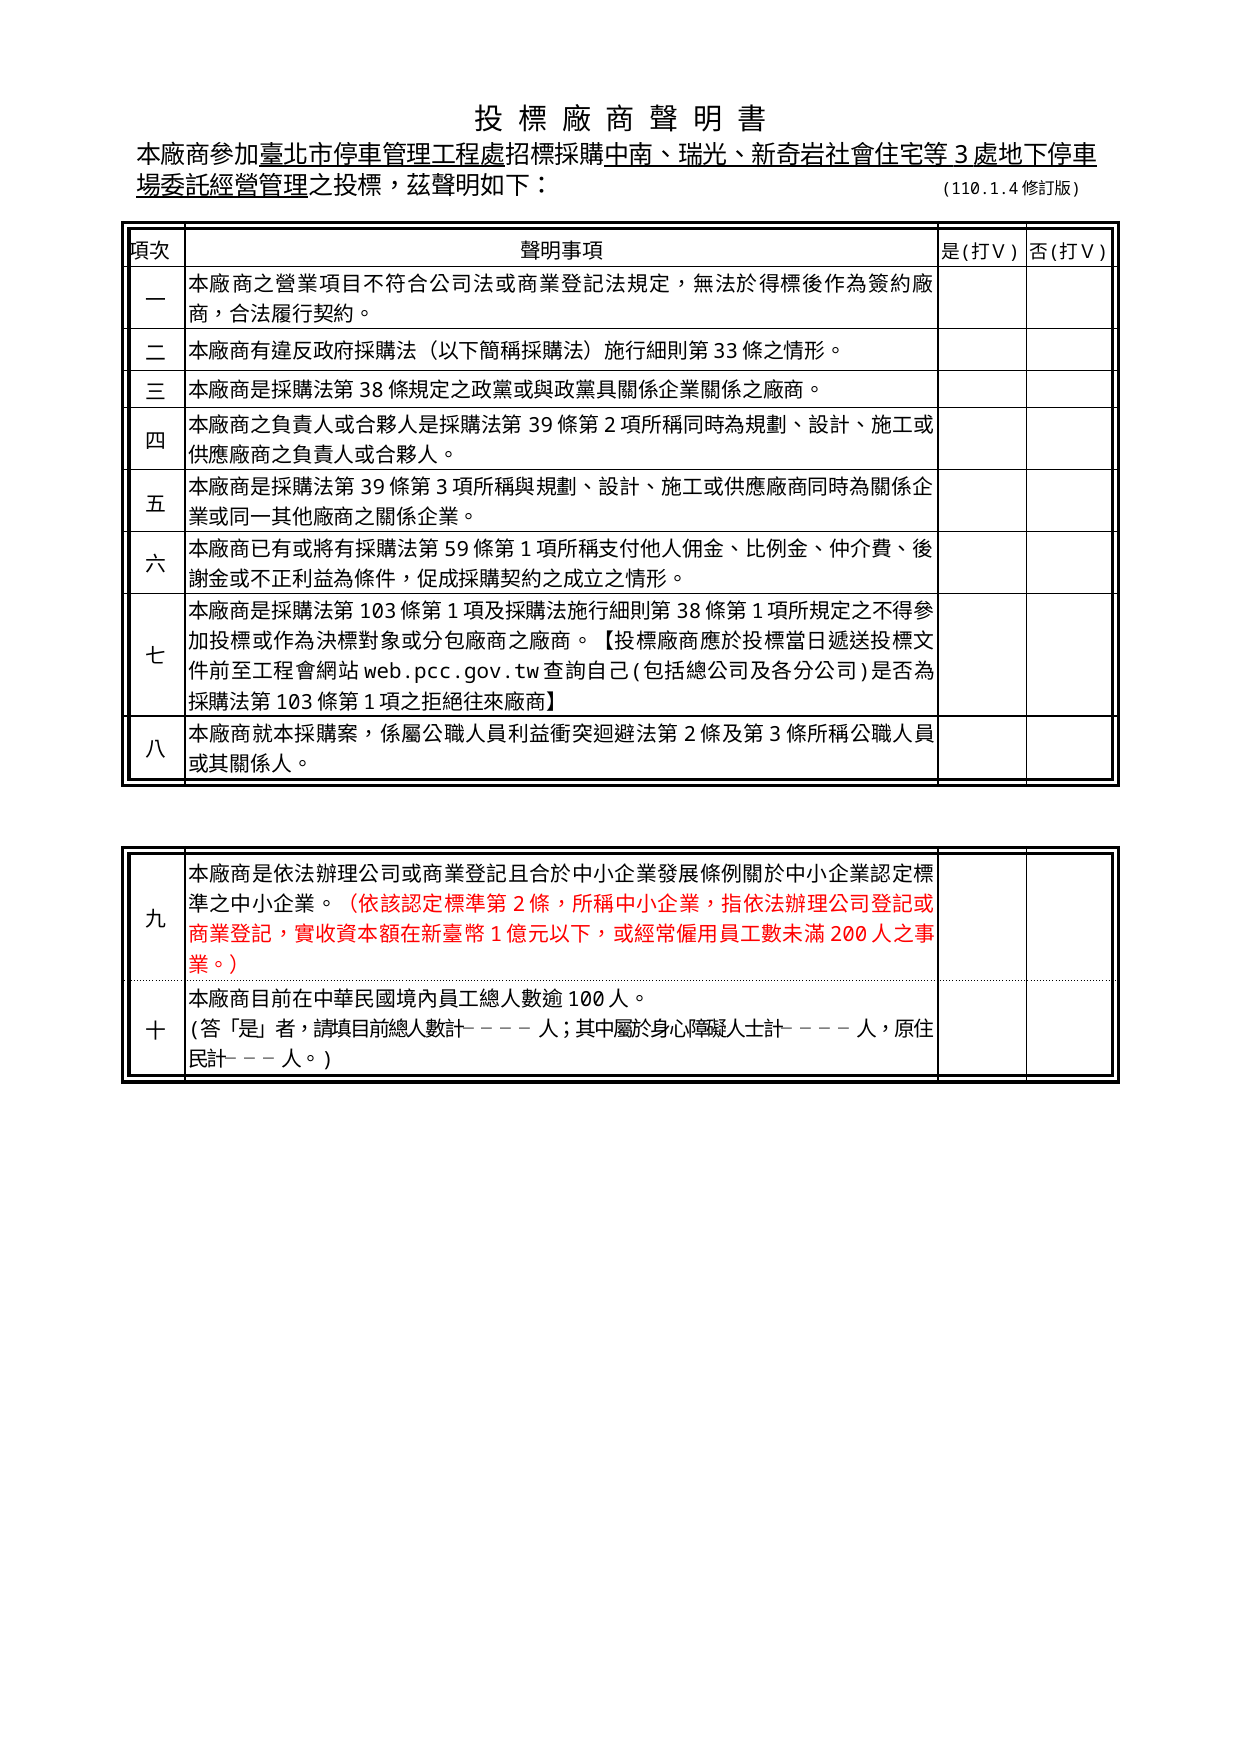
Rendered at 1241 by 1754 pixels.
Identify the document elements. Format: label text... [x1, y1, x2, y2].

table_cell [1027, 470, 1111, 531]
table_cell 本廠商已有或將有採購法第59條第1項所稱支付他人佣金、比例金、仲介費、後謝金或不正利益為條件，促成採購契約之成立之情形。 [186, 532, 937, 593]
table_header 本廠商是依法辦理公司或商業登記且合於中小企業發展條例關於中小企業認定標準之中小企業。（依該認定標準第2條，所稱中小企業，指依法辦理公司登記或商業登記，實收資本額在新臺幣1億元以下，或經常僱用員工數未滿200人之事業。） [186, 855, 937, 980]
table_header 九 [126, 849, 184, 980]
table_cell [939, 532, 1026, 593]
table_cell [1027, 532, 1111, 593]
table_cell 一 [131, 267, 184, 327]
table_cell 本廠商是採購法第103條第1項及採購法施行細則第38條第1項所規定之不得參加投標或作為決標對象或分包廠商之廠商。【投標廠商應於投標當日遞送投標文件前至工程會網站web.pcc.gov.tw查詢自己(包括總公司及各分公司)是否為採購法第103條第1項之拒絕往來廠商】 [186, 594, 937, 715]
table_cell 八 [131, 717, 184, 777]
table_cell 本廠商有違反政府採購法（以下簡稱採購法）施行細則第33條之情形。 [186, 329, 937, 370]
table_cell [939, 329, 1026, 370]
table_cell [939, 980, 1026, 1074]
table_cell [939, 470, 1026, 531]
table_cell [939, 717, 1026, 777]
text 投 標 廠 商 聲 明 書 [136, 96, 1104, 138]
table_cell 本廠商是採購法第39條第3項所稱與規劃、設計、施工或供應廠商同時為關係企業或同一其他廠商之關係企業。 [186, 470, 937, 531]
table_cell 七 [131, 594, 184, 715]
table_cell [1027, 329, 1111, 370]
table_cell 二 [131, 329, 184, 370]
table_header 否(打Ｖ) [1027, 224, 1115, 266]
table_header 聲明事項 [186, 230, 937, 266]
table_cell [939, 594, 1026, 715]
table_cell [1027, 980, 1111, 1074]
table_cell 本廠商之營業項目不符合公司法或商業登記法規定，無法於得標後作為簽約廠商，合法履行契約。 [186, 267, 937, 327]
table_header 是(打Ｖ) [939, 230, 1026, 266]
table_cell 本廠商就本採購案，係屬公職人員利益衝突迴避法第2條及第3條所稱公職人員或其關係人。 [186, 717, 937, 777]
table_header 項次 [126, 224, 184, 266]
table_cell 五 [131, 470, 184, 531]
table_cell [939, 371, 1026, 406]
table_cell [939, 267, 1026, 327]
table_cell [1027, 371, 1111, 406]
table_cell 本廠商之負責人或合夥人是採購法第39條第2項所稱同時為規劃、設計、施工或供應廠商之負責人或合夥人。 [186, 408, 937, 468]
table_cell [1027, 717, 1111, 777]
table_header [939, 855, 1026, 980]
text 本廠商參加臺北市停車管理工程處招標採購中南、瑞光、新奇岩社會住宅等3處地下停車場委託經營管理之投標，茲聲明如下： (110.1.4修訂版) [136, 138, 1104, 201]
table_cell [1027, 408, 1111, 468]
table_cell [1027, 267, 1111, 327]
table_header [1027, 855, 1111, 980]
table_header [1027, 849, 1115, 980]
table_cell [1027, 594, 1111, 715]
table_cell 本廠商是採購法第38條規定之政黨或與政黨具關係企業關係之廠商。 [186, 371, 937, 406]
table_cell [939, 408, 1026, 468]
table_cell 六 [131, 532, 184, 593]
table_cell 四 [131, 408, 184, 468]
table_cell 三 [131, 371, 184, 406]
table_cell 十 [131, 980, 184, 1074]
table_cell 本廠商目前在中華民國境內員工總人數逾100人。 (答「是」者，請填目前總人數計╴╴╴╴人；其中屬於身心障礙人士計╴╴╴╴人，原住民計╴╴╴人。) [186, 980, 937, 1074]
